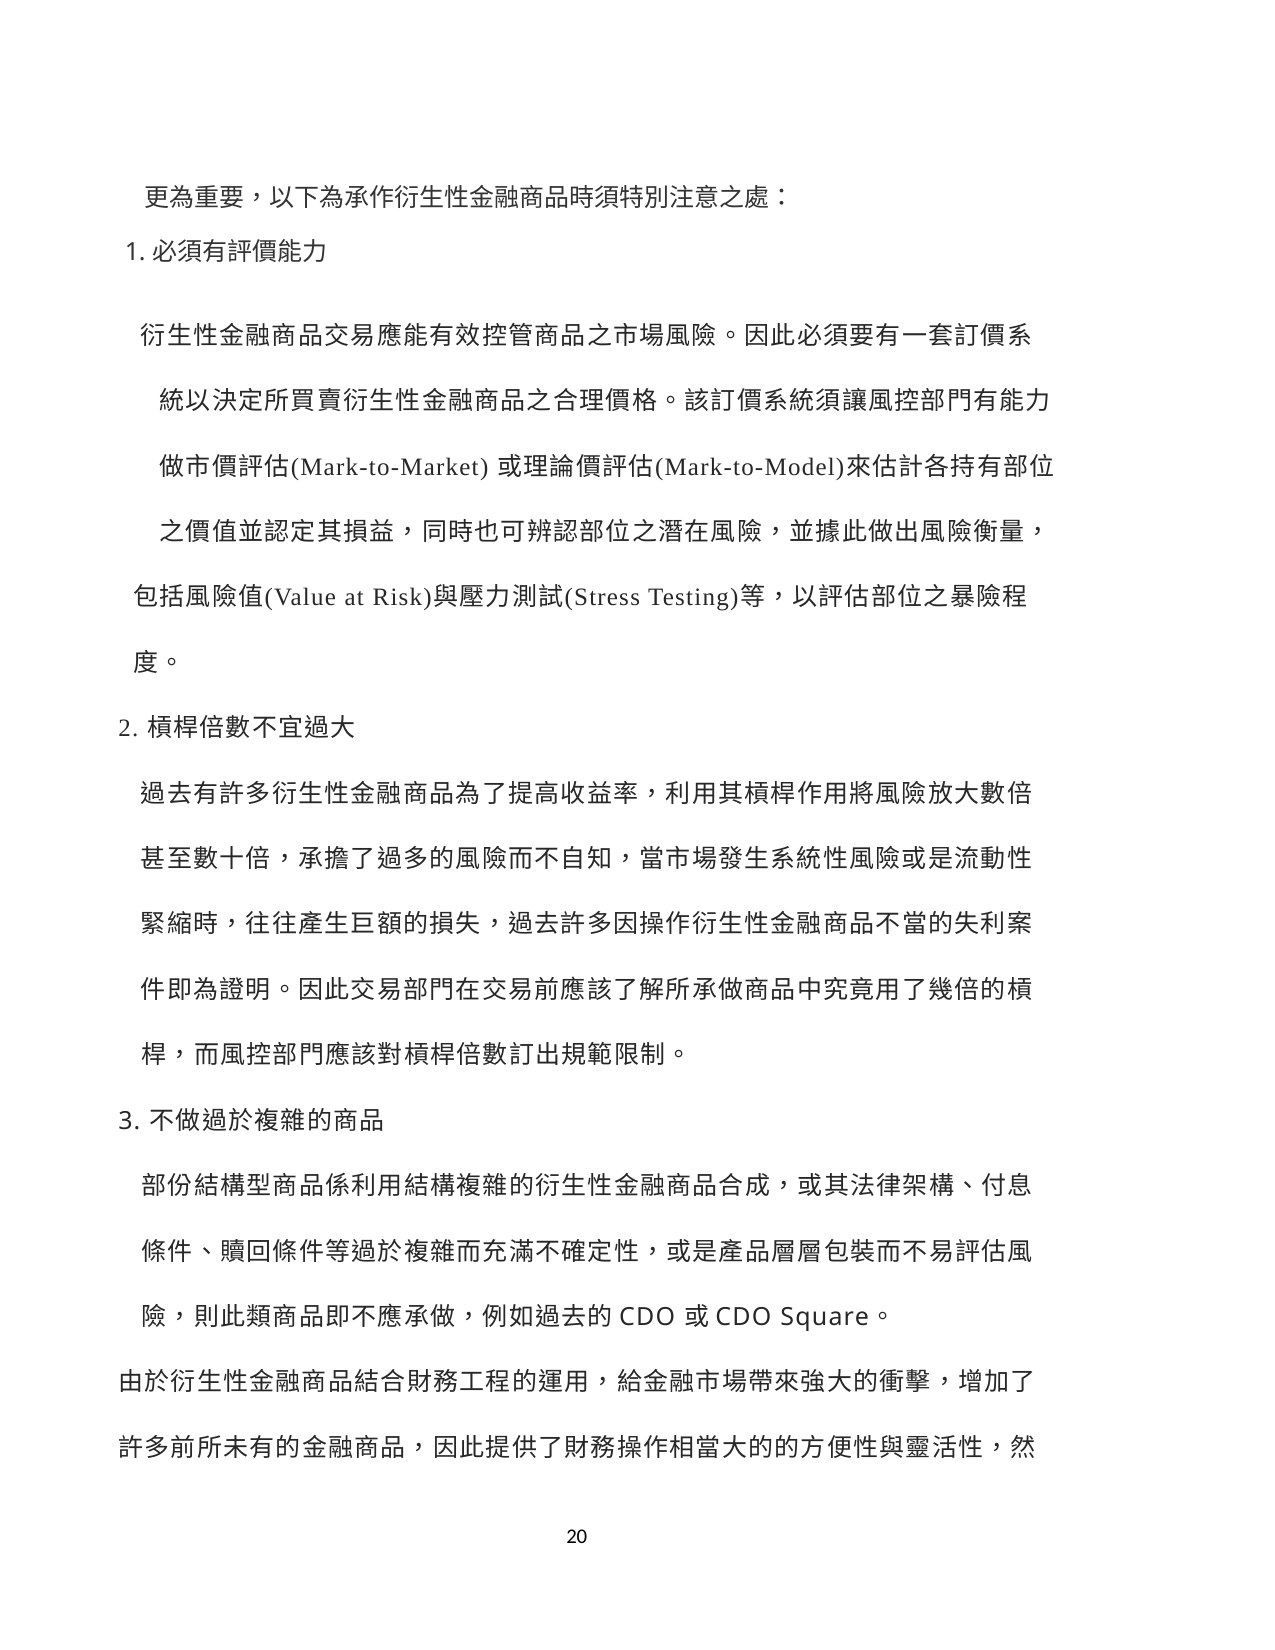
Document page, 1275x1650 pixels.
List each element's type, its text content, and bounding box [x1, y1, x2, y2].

text 之價值並認定其損益，同時也可辨認部位之潛在風險，並據此做出風險衡量， [118, 511, 1157, 548]
text 做市價評估(Mark-to-Market) 或理論價評估(Mark-to-Model)來估計各持有部位 [118, 446, 1157, 482]
text 件即為證明。因此交易部門在交易前應該了解所承做商品中究竟用了幾倍的槓 [118, 969, 1157, 1006]
text 條件、贖回條件等過於複雜而充滿不確定性，或是產品層層包裝而不易評估風 [118, 1231, 1157, 1267]
text 2. 槓桿倍數不宜過大 [118, 708, 1157, 744]
text 桿，而風控部門應該對槓桿倍數訂出規範限制。 [118, 1035, 1157, 1071]
text 包括風險值(Value at Risk)與壓力測試(Stress Testing)等，以評估部位之暴險程 [118, 577, 1157, 613]
text 更為重要，以下為承作衍生性金融商品時須特別注意之處： [118, 177, 1157, 213]
text 衍生性金融商品交易應能有效控管商品之市場風險。因此必須要有一套訂價系 [118, 315, 1157, 351]
text 緊縮時，往往產生巨額的損失，過去許多因操作衍生性金融商品不當的失利案 [118, 904, 1157, 940]
text 甚至數十倍，承擔了過多的風險而不自知，當市場發生系統性風險或是流動性 [118, 838, 1157, 875]
text 1. 必須有評價能力 [118, 232, 1157, 268]
text 許多前所未有的金融商品，因此提供了財務操作相當大的的方便性與靈活性，然 [118, 1427, 1157, 1463]
text 部份結構型商品係利用結構複雜的衍生性金融商品合成，或其法律架構、付息 [118, 1166, 1157, 1202]
text 險，則此類商品即不應承做，例如過去的CDO 或CDO Square。 [118, 1296, 1157, 1333]
text 由於衍生性金融商品結合財務工程的運用，給金融市場帶來強大的衝擊，增加了 [118, 1362, 1157, 1398]
text 統以決定所買賣衍生性金融商品之合理價格。該訂價系統須讓風控部門有能力 [118, 381, 1157, 417]
text 過去有許多衍生性金融商品為了提高收益率，利用其槓桿作用將風險放大數倍 [118, 773, 1157, 809]
text 3. 不做過於複雜的商品 [118, 1100, 1157, 1136]
text 度。 [118, 642, 1157, 678]
